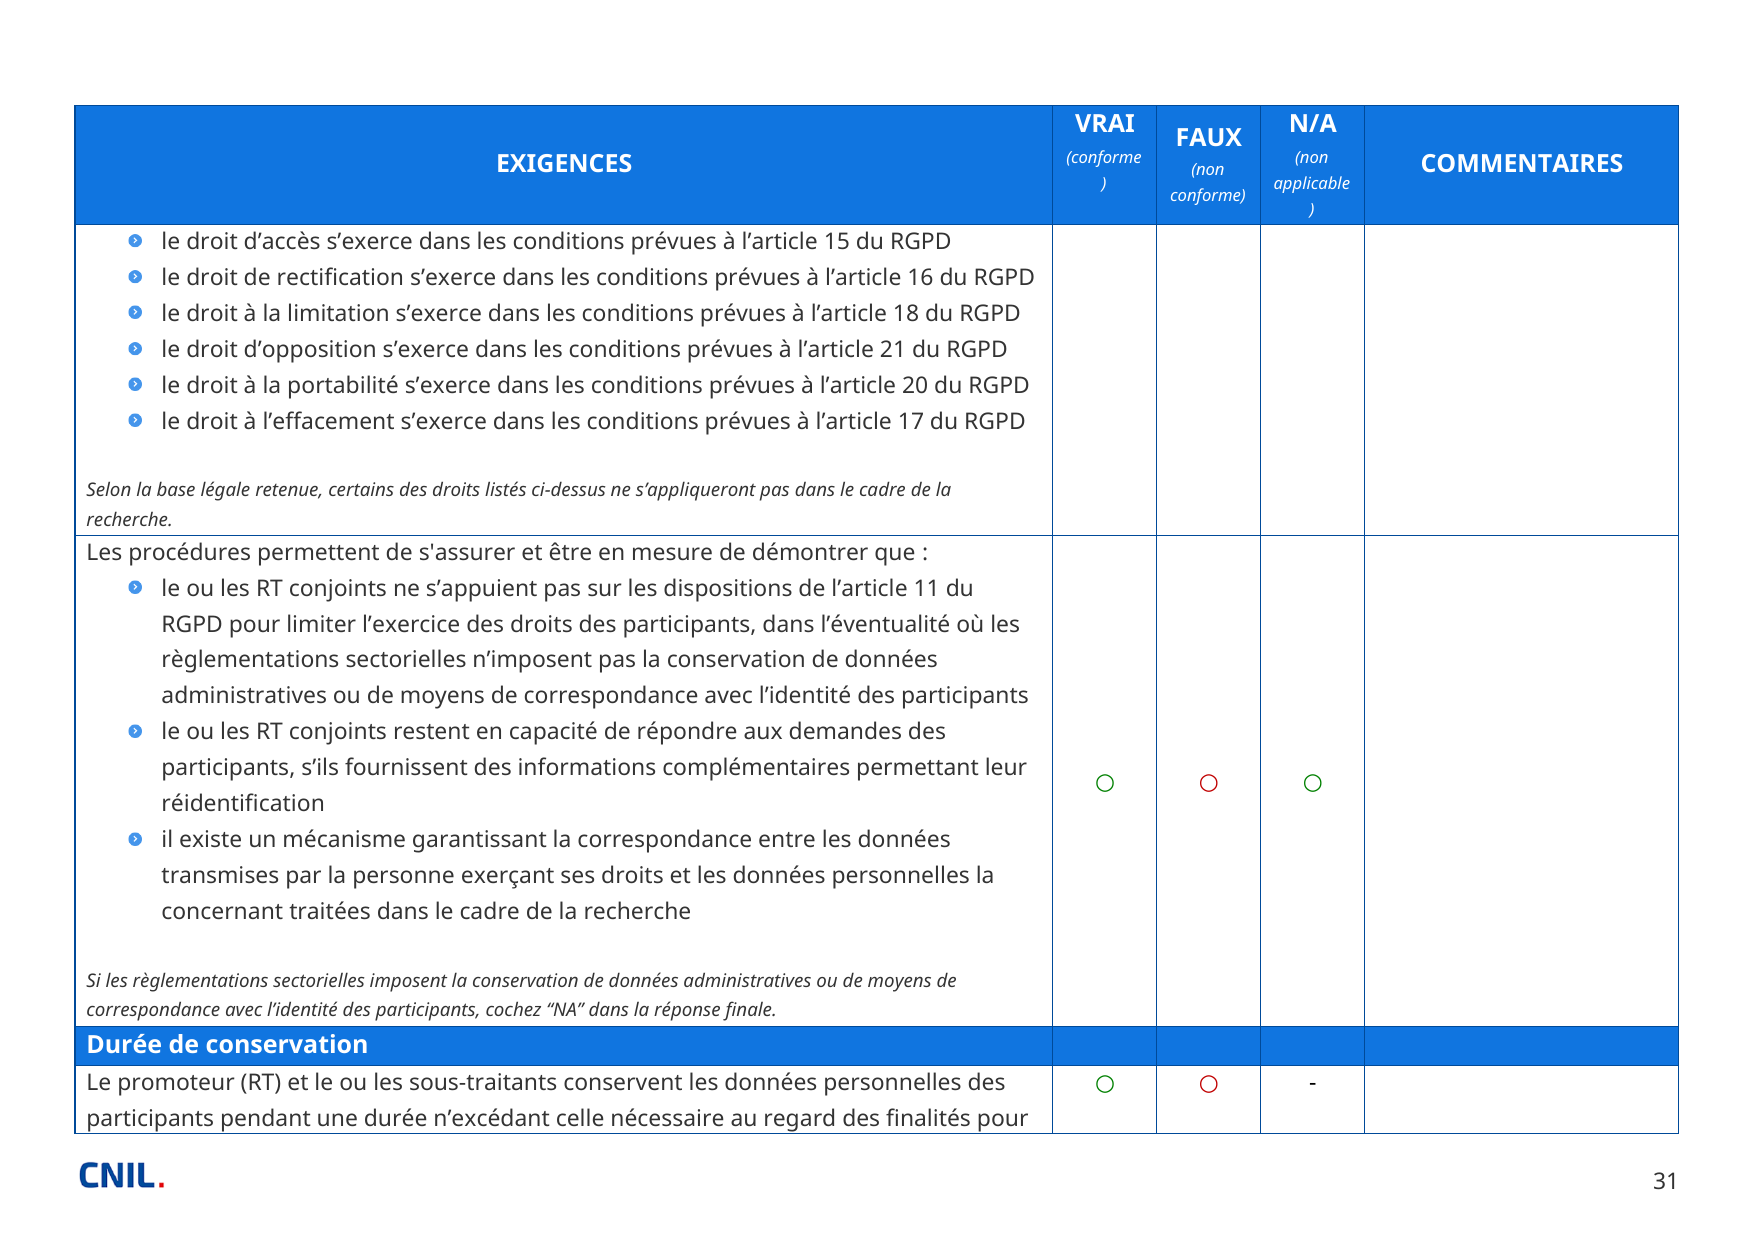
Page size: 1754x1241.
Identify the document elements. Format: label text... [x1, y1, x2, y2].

table_cell [1157, 225, 1260, 534]
table_cell [1365, 225, 1678, 534]
table_cell [1365, 536, 1678, 1026]
table_cell [1365, 1027, 1678, 1065]
table_cell [1053, 1027, 1156, 1065]
table_cell ○ [1053, 1066, 1156, 1133]
table_cell Le promoteur (RT) et le ou les sous-traitants conservent les données personnelles des participants pendant une durée n’excédant celle nécessaire au regard des finalités pour [76, 1066, 1052, 1133]
table_cell le droit d’accès s’exerce dans les conditions prévues à l’article 15 du RGPD le droit de rectification s’exerce dans les conditions prévues à l’article 16 du RGPD le droit à la limitation s’exerce dans les conditions prévues à l’article 18 du RGPD le droit d’opposition s’exerce dans les conditions prévues à l’article 21 du RGPD le droit à la portabilité s’exerce dans les conditions prévues à l’article 20 du RGPD le droit à l’effacement s’exerce dans les conditions prévues à l’article 17 du RGPD Selon la base légale retenue, certains des droits listés ci-dessus ne s’appliqueront pas dans le cadre de la recherche. [76, 225, 1052, 534]
table_cell [1053, 225, 1156, 534]
table_cell [1261, 1027, 1364, 1065]
table_cell ○ [1261, 536, 1364, 1026]
table_header FAUX (non conforme) [1157, 106, 1260, 224]
table_cell [1157, 1027, 1260, 1065]
table_cell Les procédures permettent de s'assurer et être en mesure de démontrer que : le ou les RT conjoints ne s’appuient pas sur les dispositions de l’article 11 du RGPD pour limiter l’exercice des droits des participants, dans l’éventualité où les règlementations sectorielles n’imposent pas la conservation de données administratives ou de moyens de correspondance avec l’identité des participants le ou les RT conjoints restent en capacité de répondre aux demandes des participants, s’ils fournissent des informations complémentaires permettant leur réidentification il existe un mécanisme garantissant la correspondance entre les données transmises par la personne exerçant ses droits et les données personnelles la concernant traitées dans le cadre de la recherche Si les règlementations sectorielles imposent la conservation de données administratives ou de moyens de correspondance avec l’identité des participants, cochez “NA” dans la réponse finale. [76, 536, 1052, 1026]
table_cell Durée de conservation [76, 1027, 1052, 1065]
table_header COMMENTAIRES [1365, 106, 1678, 224]
table_header EXIGENCES [76, 106, 1052, 224]
table_cell ○ [1053, 536, 1156, 1026]
table_cell - [1261, 225, 1364, 534]
table_header N/A (non applicable) [1261, 106, 1364, 224]
table_header VRAI (conforme) [1053, 106, 1156, 224]
table_cell - [1261, 1066, 1364, 1133]
table_cell [1365, 1066, 1678, 1133]
table_cell ○ [1157, 536, 1260, 1026]
table_cell ○ [1157, 1066, 1260, 1133]
